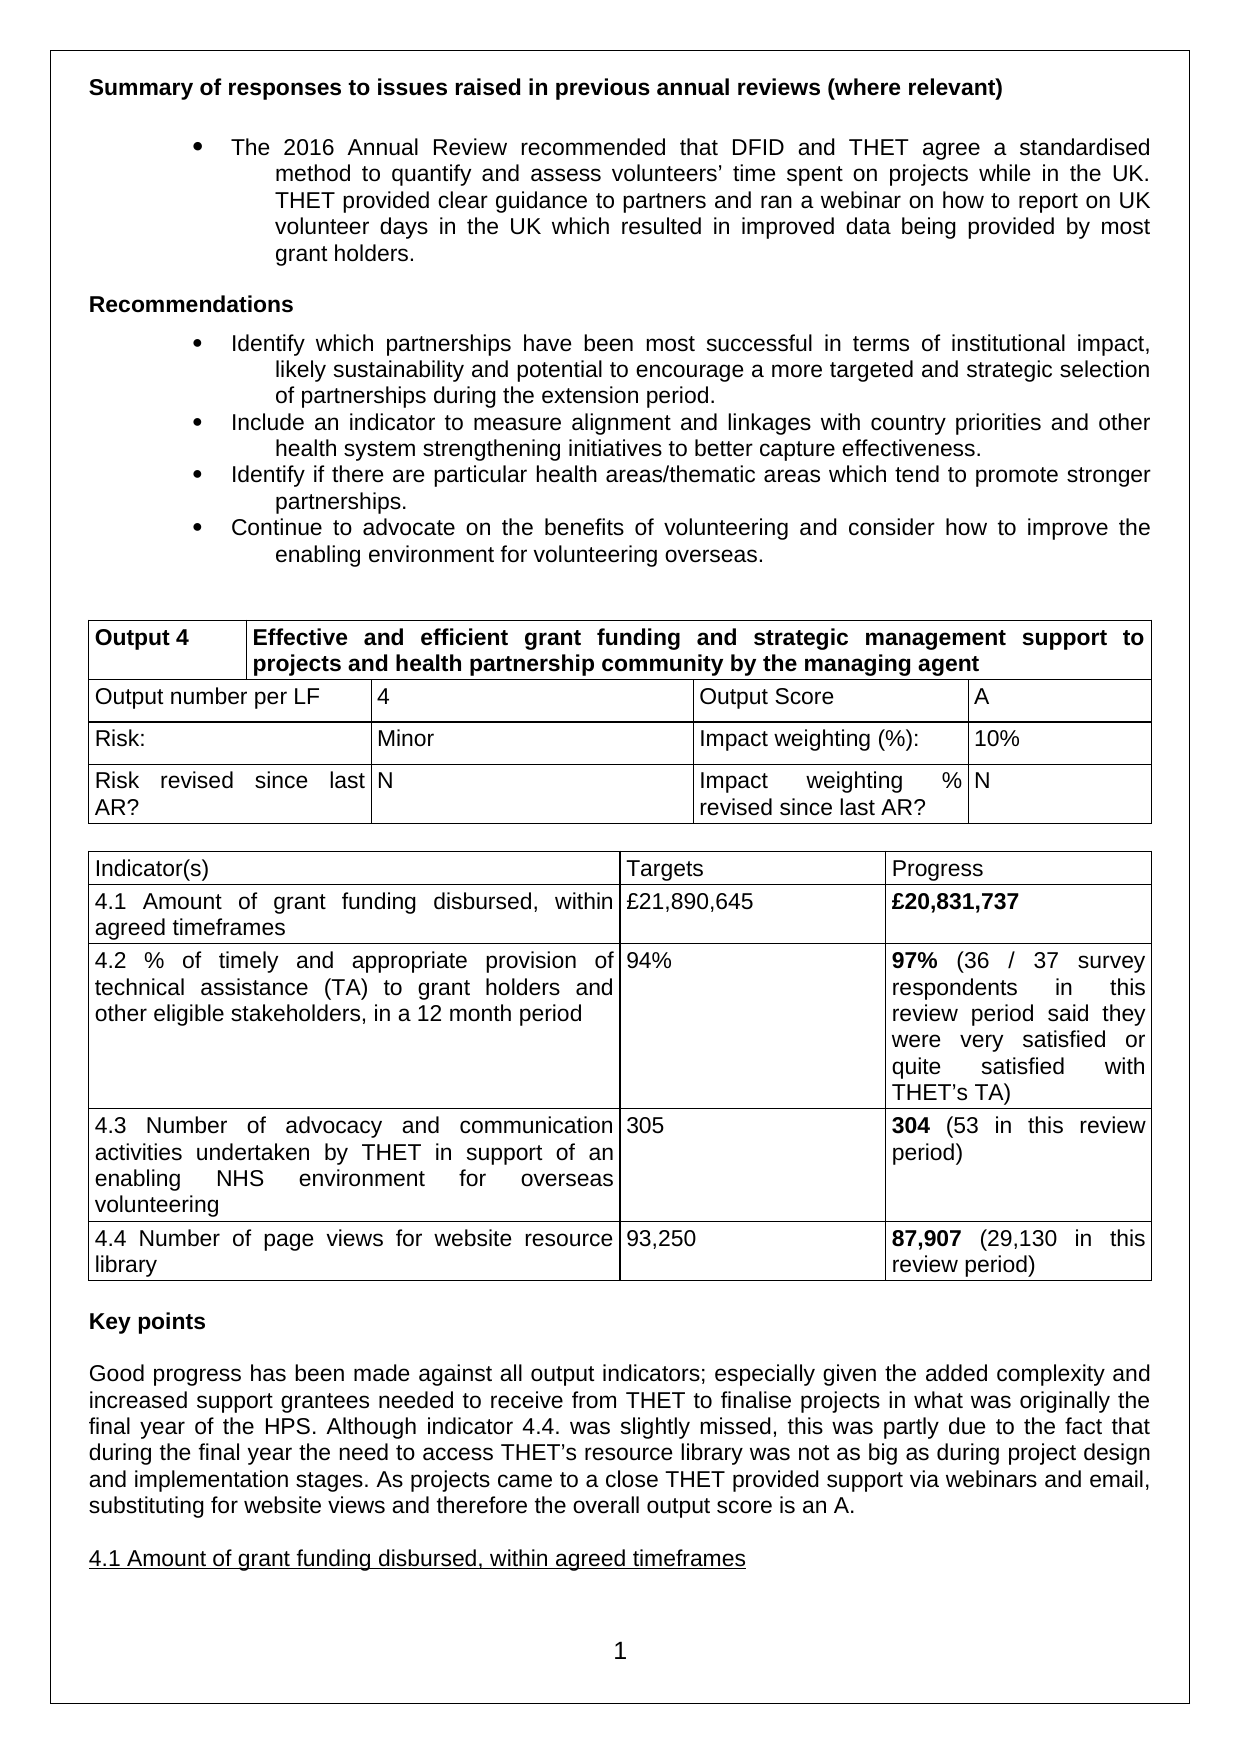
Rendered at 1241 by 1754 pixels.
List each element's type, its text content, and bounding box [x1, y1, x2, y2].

table_header Targets [621, 852, 885, 884]
table_cell N [969, 765, 1151, 823]
table_cell 4.3 Number of advocacy and communication activities undertaken by THET in support of an enabling NHS environment for overseas volunteering [89, 1109, 619, 1221]
table_cell A [969, 680, 1151, 721]
list The 2016 Annual Review recommended that DFID and THET agree a standardised method to quantify and assess volunteers’ time spent on projects while in the UK. THET provided clear guidance to partners and ran a webinar on how to report on UK volunteer days in the UK which resulted in improved data being provided by most grant holders. [193, 133, 1152, 266]
table_cell Minor [372, 723, 693, 763]
table_cell Impact weighting (%): [694, 723, 968, 763]
table_cell 4 [372, 680, 693, 721]
table_cell 10% [969, 723, 1151, 763]
text Good progress has been made against all output indicators; especially given the added complexity and increased support grantees needed to receive from THET to finalise projects in what was originally the final year of the HPS. Although indicator 4.4. was slightly missed, this was partly due to the fact that during the final year the need to access THET’s resource library was not as big as during project design and implementation stages. As projects came to a close THET provided support via webinars and email, substituting for website views and therefore the overall output score is an A. [89, 1360, 1152, 1518]
table_cell 305 [621, 1109, 885, 1221]
table_cell £20,831,737 [886, 885, 1151, 943]
table_cell Risk: [89, 723, 371, 763]
table_cell Risk revised since last AR? [89, 765, 371, 823]
table_cell 94% [621, 944, 885, 1108]
table_header Progress [886, 852, 1151, 884]
text Key points [89, 1308, 1152, 1334]
table_header Effective and efficient grant funding and strategic management support to projects and health partnership community by the managing agent [247, 621, 1151, 679]
table_cell 93,250 [621, 1222, 885, 1280]
text 4.1 Amount of grant funding disbursed, within agreed timeframes [89, 1545, 1152, 1571]
table_header Output 4 [89, 621, 246, 679]
list Identify if there are particular health areas/thematic areas which tend to promote stronger partnerships. [193, 461, 1152, 514]
text Summary of responses to issues raised in previous annual reviews (where relevant) [89, 74, 1152, 100]
list Continue to advocate on the benefits of volunteering and consider how to improve the enabling environment for volunteering overseas. [193, 514, 1152, 567]
text Recommendations [89, 291, 1152, 317]
table_cell 4.4 Number of page views for website resource library [89, 1222, 619, 1280]
table_cell N [372, 765, 693, 823]
table_cell 304 (53 in this review period) [886, 1109, 1151, 1221]
table_cell £21,890,645 [621, 885, 885, 943]
table_cell 4.2 % of timely and appropriate provision of technical assistance (TA) to grant holders and other eligible stakeholders, in a 12 month period [89, 944, 619, 1108]
table_cell Impact weighting % revised since last AR? [694, 765, 968, 823]
table_cell Output number per LF [89, 680, 371, 721]
table_cell Output Score [694, 680, 968, 721]
table_cell 4.1 Amount of grant funding disbursed, within agreed timeframes [89, 885, 619, 943]
list Identify which partnerships have been most successful in terms of institutional impact, likely sustainability and potential to encourage a more targeted and strategic selection of partnerships during the extension period. [193, 330, 1152, 409]
table_cell 97% (36 / 37 survey respondents in this review period said they were very satisfied or quite satisfied with THET’s TA) [886, 944, 1151, 1108]
list Include an indicator to measure alignment and linkages with country priorities and other health system strengthening initiatives to better capture effectiveness. [193, 409, 1152, 461]
table_cell 87,907 (29,130 in this review period) [886, 1222, 1151, 1280]
table_header Indicator(s) [89, 852, 619, 884]
